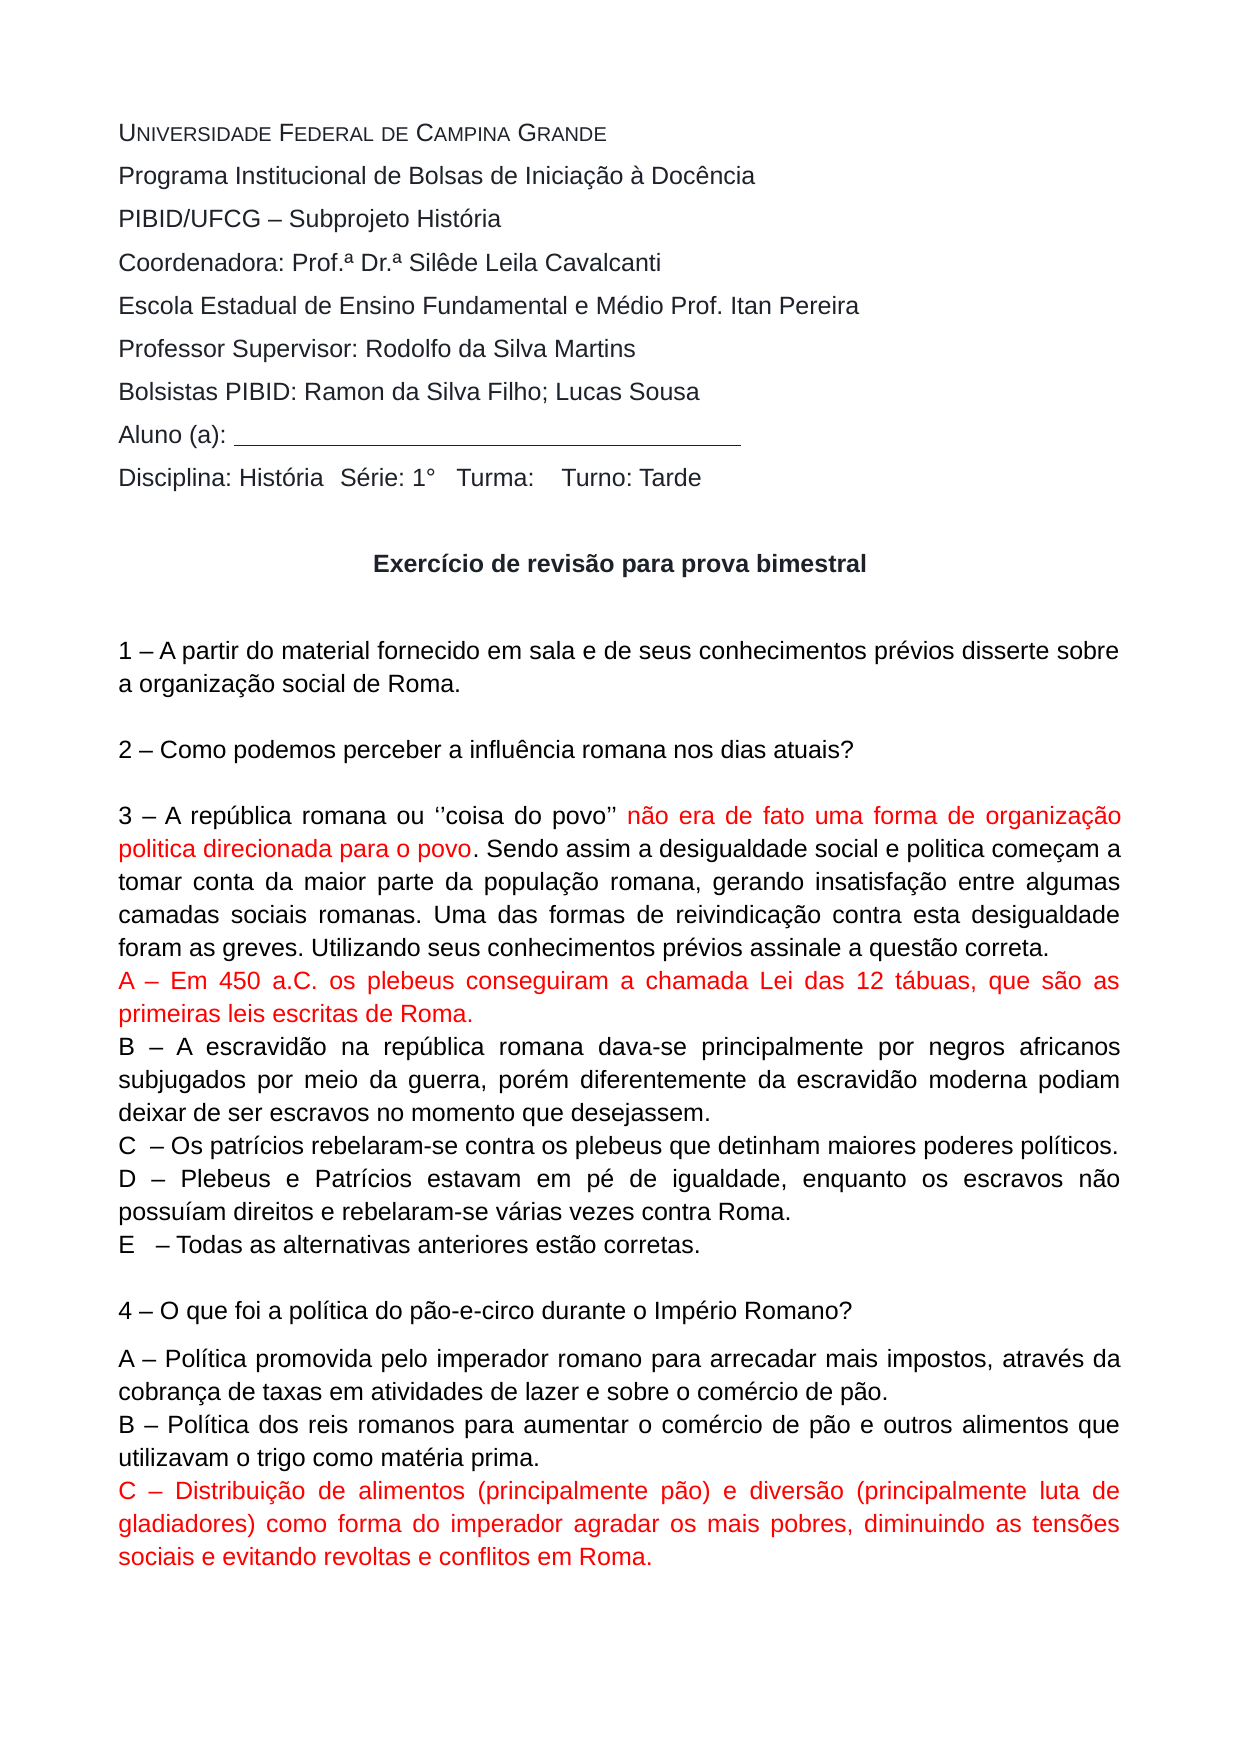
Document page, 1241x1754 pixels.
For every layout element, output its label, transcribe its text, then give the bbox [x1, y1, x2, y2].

text Escola Estadual de Ensino Fundamental e Médio Prof. Itan Pereira [118, 291, 1122, 319]
text Bolsistas PIBID: Ramon da Silva Filho; Lucas Sousa [118, 377, 1122, 406]
text C – Os patrícios rebelaram-se contra os plebeus que detinham maiores poderes políticos. [118, 1131, 1122, 1160]
text B – A escravidão na república romana dava-se principalmente por negros africanos subjugados por meio da guerra, porém diferentemente da escravidão moderna podiam deixar de ser escravos no momento que desejassem. [118, 1032, 1122, 1127]
text A – Em 450 a.C. os plebeus conseguiram a chamada Lei das 12 tábuas, que são as primeiras leis escritas de Roma. [118, 966, 1122, 1028]
text Disciplina: História Série: 1° Turma: Turno: Tarde [118, 463, 1122, 492]
text 2 – Como podemos perceber a influência romana nos dias atuais? [118, 735, 1122, 763]
text C – Distribuição de alimentos (principalmente pão) e diversão (principalmente luta de gladiadores) como forma do imperador agradar os mais pobres, diminuindo as tensões sociais e evitando revoltas e conflitos em Roma. [118, 1476, 1122, 1571]
text 1 – A partir do material fornecido em sala e de seus conhecimentos prévios disserte sobre a organização social de Roma. [118, 636, 1122, 697]
text B – Política dos reis romanos para aumentar o comércio de pão e outros alimentos que utilizavam o trigo como matéria prima. [118, 1410, 1122, 1471]
text Coordenadora: Prof.ª Dr.ª Silêde Leila Cavalcanti [118, 247, 1122, 276]
text Aluno (a): [118, 420, 1122, 449]
text Professor Supervisor: Rodolfo da Silva Martins [118, 334, 1122, 362]
text Universidade Federal de Campina Grande [118, 118, 1122, 147]
text 3 – A república romana ou ‘’coisa do povo’’ não era de fato uma forma de organização politica direcionada para o povo. Sendo assim a desigualdade social e politica começam a tomar conta da maior parte da população romana, gerando insatisfação entre algumas camadas sociais romanas. Uma das formas de reivindicação contra esta desigualdade foram as greves. Utilizando seus conhecimentos prévios assinale a questão correta. [118, 801, 1122, 962]
text D – Plebeus e Patrícios estavam em pé de igualdade, enquanto os escravos não possuíam direitos e rebelaram-se várias vezes contra Roma. [118, 1164, 1122, 1226]
text Exercício de revisão para prova bimestral [118, 549, 1122, 578]
text PIBID/UFCG – Subprojeto História [118, 204, 1122, 233]
text E – Todas as alternativas anteriores estão corretas. [118, 1230, 1122, 1259]
text A – Política promovida pelo imperador romano para arrecadar mais impostos, através da cobrança de taxas em atividades de lazer e sobre o comércio de pão. [118, 1344, 1122, 1405]
text 4 – O que foi a política do pão-e-circo durante o Império Romano? [118, 1296, 1122, 1325]
text Programa Institucional de Bolsas de Iniciação à Docência [118, 161, 1122, 190]
